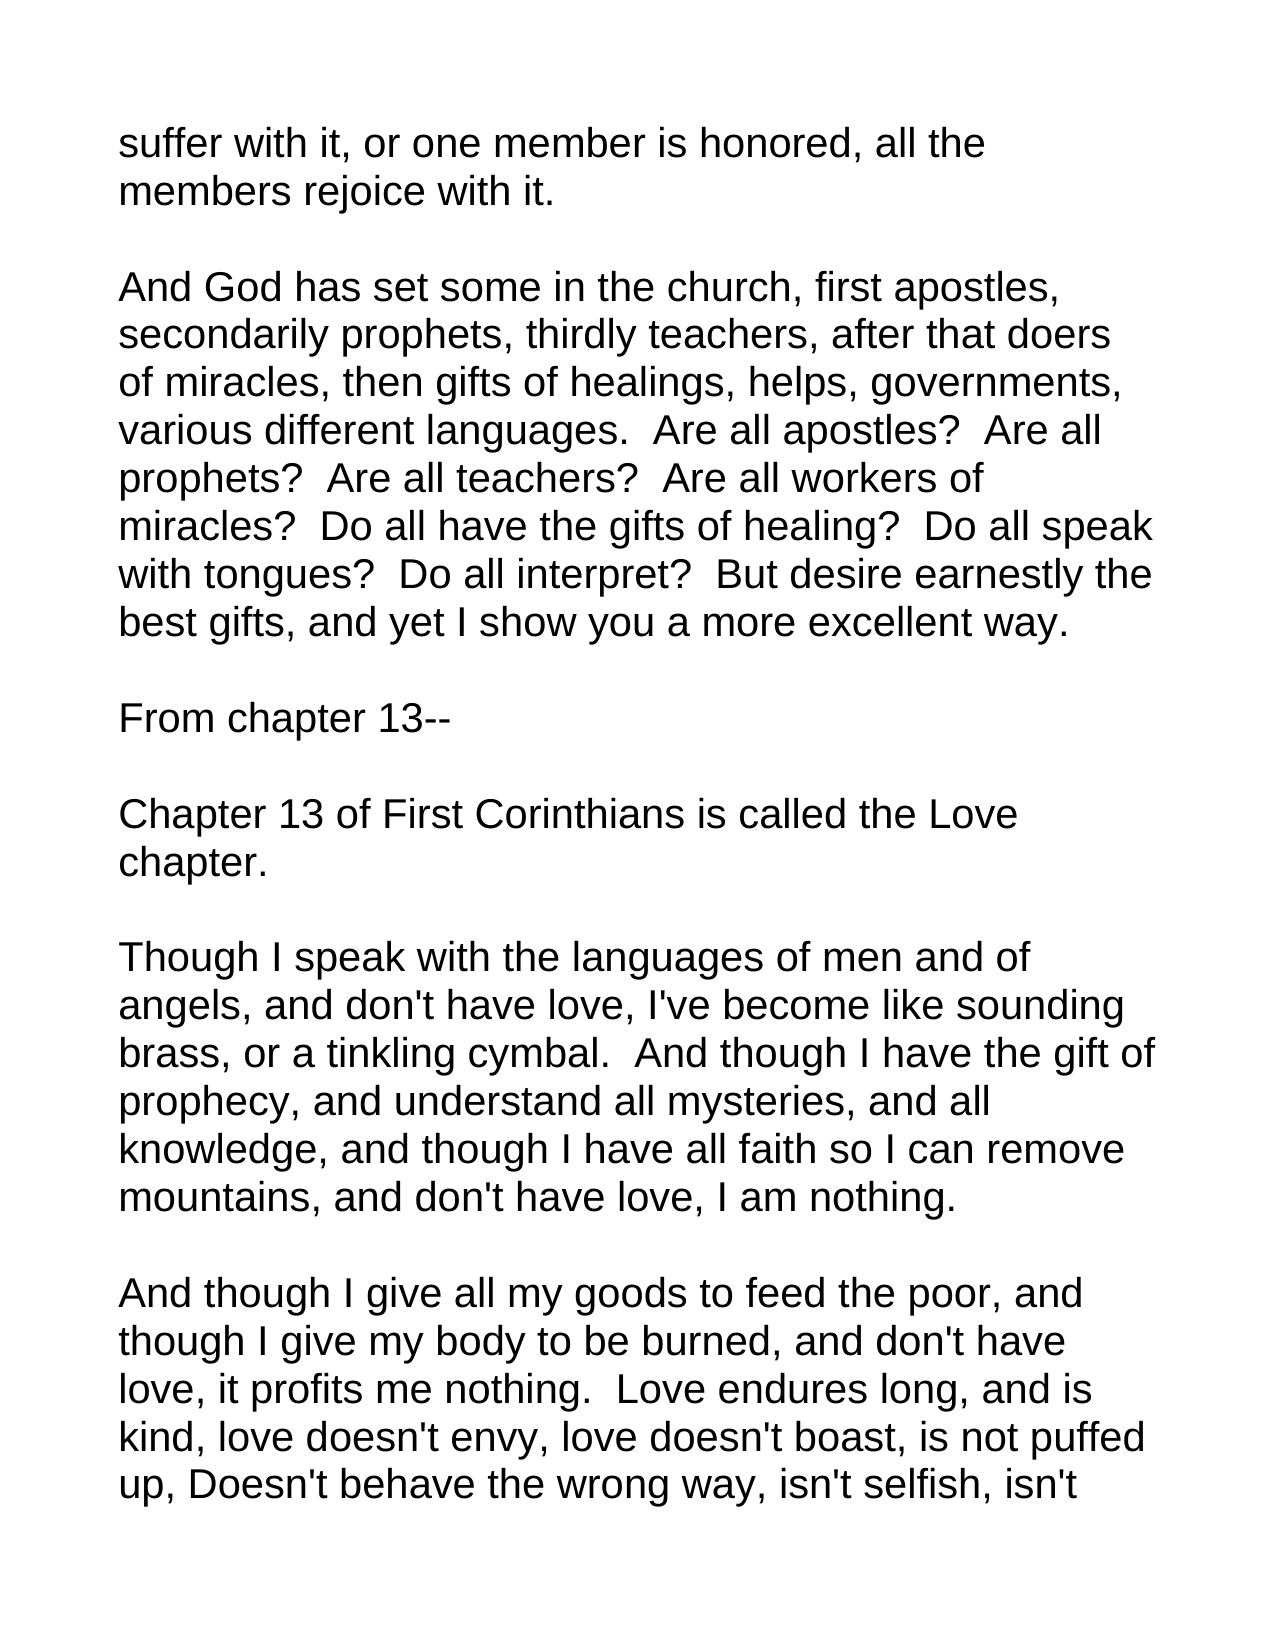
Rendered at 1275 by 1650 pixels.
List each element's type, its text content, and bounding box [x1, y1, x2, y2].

text And God has set some in the church, first apostles, secondarily prophets, thirdly teachers, after that doers of miracles, then gifts of healings, helps, governments, various different languages. Are all apostles? Are all prophets? Are all teachers? Are all workers of miracles? Do all have the gifts of healing? Do all speak with tongues? Do all interpret? But desire earnestly the best gifts, and yet I show you a more excellent way. [118, 262, 1157, 645]
text Chapter 13 of First Corinthians is called the Love chapter. [118, 789, 1157, 885]
text Though I speak with the languages of men and of angels, and don't have love, I've become like sounding brass, or a tinkling cymbal. And though I have the gift of prophecy, and understand all mysteries, and all knowledge, and though I have all faith so I can remove mountains, and don't have love, I am nothing. [118, 933, 1157, 1220]
text From chapter 13-- [118, 693, 1157, 741]
text And though I give all my goods to feed the poor, and though I give my body to be burned, and don't have love, it profits me nothing. Love endures long, and is kind, love doesn't envy, love doesn't boast, is not puffed up, Doesn't behave the wrong way, isn't selfish, isn't [118, 1268, 1157, 1508]
text suffer with it, or one member is honored, all the members rejoice with it. [118, 118, 1157, 214]
